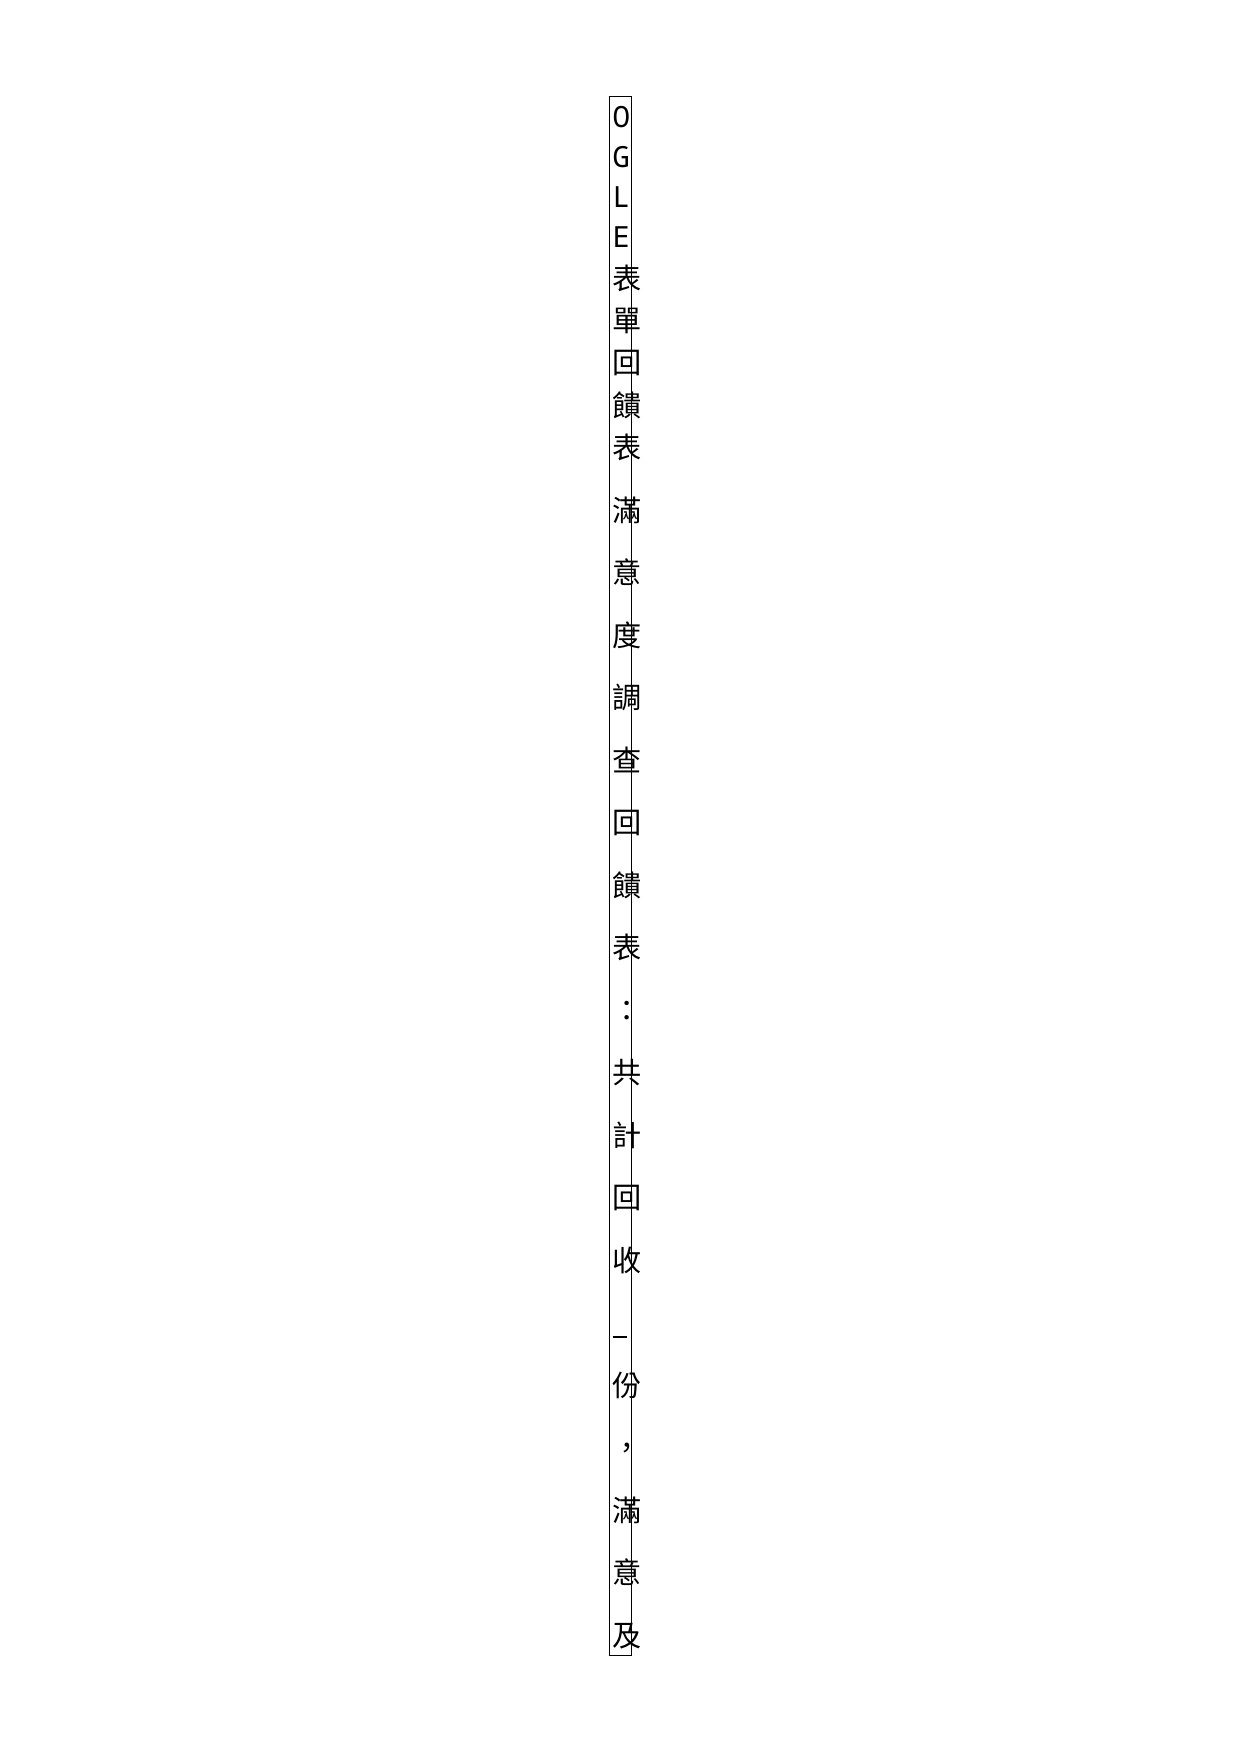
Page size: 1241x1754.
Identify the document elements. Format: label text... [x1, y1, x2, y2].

table_cell □採用紙本滿意度調查回饋表 □採用GOOGLE表單回饋表 滿意度調查回饋表：共計回收 份，滿意及非常滿意 份。 [610, 97, 631, 1654]
